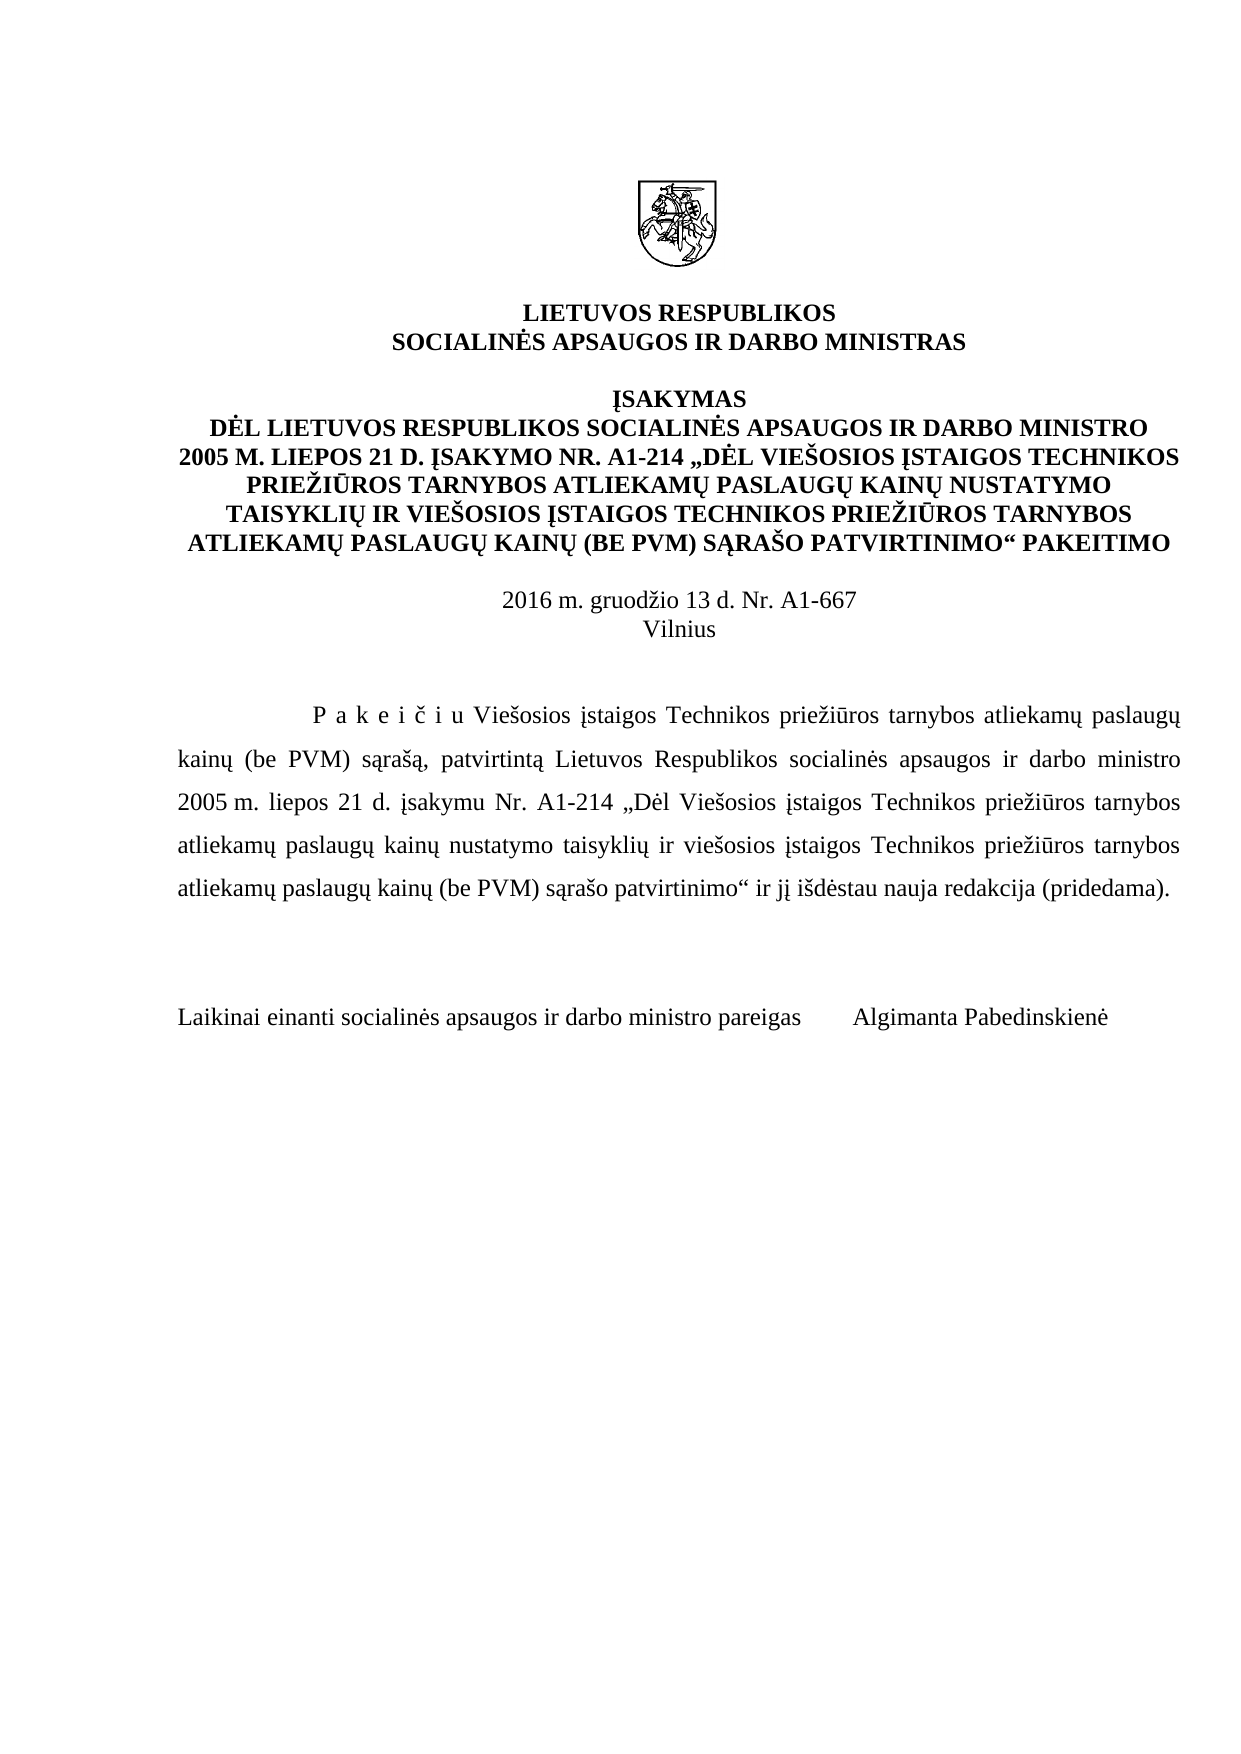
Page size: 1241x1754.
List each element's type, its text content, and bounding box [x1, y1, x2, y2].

text DĖL LIETUVOS RESPUBLIKOS SOCIALINĖS APSAUGOS IR DARBO MINISTRO [177, 413, 1181, 442]
text 2016 m. gruodžio 13 d. Nr. A1-667 [177, 586, 1181, 614]
text P a k e i č i u Viešosios įstaigos Technikos priežiūros tarnybos atliekamų paslaugų kainų (be PVM) sąrašą, patvirtintą Lietuvos Respublikos socialinės apsaugos ir darbo ministro 2005 m. liepos 21 d. įsakymu Nr. A1-214 „Dėl Viešosios įstaigos Technikos priežiūros tarnybos atliekamų paslaugų kainų nustatymo taisyklių ir viešosios įstaigos Technikos priežiūros tarnybos atliekamų paslaugų kainų (be PVM) sąrašo patvirtinimo“ ir jį išdėstau nauja redakcija (pridedama). [177, 701, 1181, 902]
text ĮSAKYMAS [177, 384, 1181, 413]
text Vilnius [177, 614, 1181, 643]
text Laikinai einanti socialinės apsaugos ir darbo ministro pareigas Algimanta Pabedinskienė [177, 1002, 1181, 1031]
text LIETUVOS RESPUBLIKOS [177, 298, 1181, 327]
text 2005 M. LIEPOS 21 D. ĮSAKYMO NR. A1-214 „DĖL VIEŠOSIOS ĮSTAIGOS TECHNIKOS PRIEŽIŪROS TARNYBOS ATLIEKAMŲ PASLAUGŲ KAINŲ NUSTATYMO TAISYKLIŲ IR VIEŠOSIOS ĮSTAIGOS TECHNIKOS PRIEŽIŪROS TARNYBOS ATLIEKAMŲ PASLAUGŲ KAINŲ (BE PVM) SĄRAŠO PATVIRTINIMO“ PAKEITIMO [177, 442, 1181, 557]
text SOCIALINĖS APSAUGOS IR DARBO MINISTRAS [177, 327, 1181, 356]
